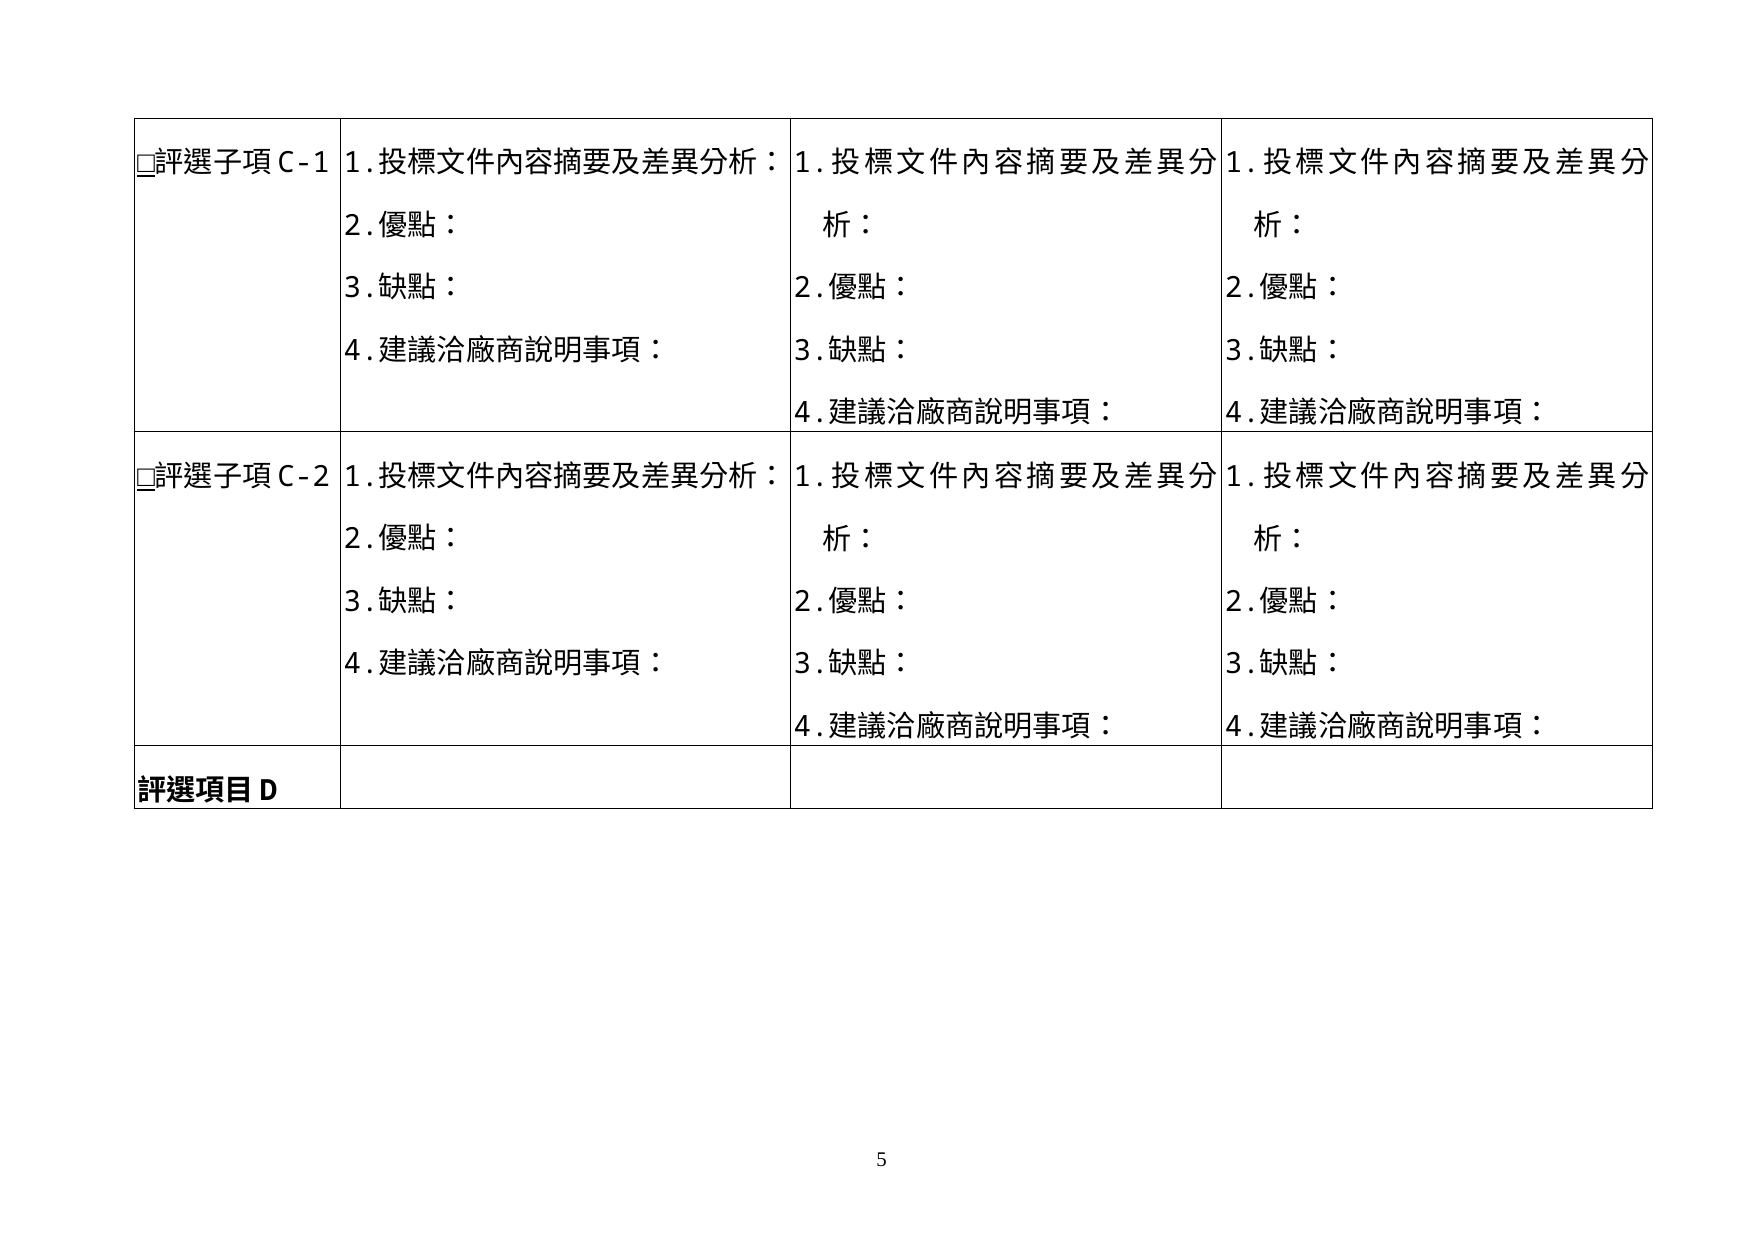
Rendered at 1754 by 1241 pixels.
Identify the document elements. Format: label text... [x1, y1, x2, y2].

table_cell □評選子項C-1 [135, 119, 340, 431]
table_cell □評選子項C-2 [135, 432, 340, 745]
table_cell 評選項目D [135, 746, 340, 808]
table_cell 1.投標文件內容摘要及差異分析： 2.優點： 3.缺點： 4.建議洽廠商說明事項： [791, 432, 1221, 745]
table_cell [1222, 746, 1652, 808]
table_cell [341, 746, 790, 808]
table_cell 1.投標文件內容摘要及差異分析： 2.優點： 3.缺點： 4.建議洽廠商說明事項： [791, 119, 1221, 431]
table_cell 1.投標文件內容摘要及差異分析： 2.優點： 3.缺點： 4.建議洽廠商說明事項： [1222, 119, 1652, 431]
table_cell [791, 746, 1221, 808]
table_cell 1.投標文件內容摘要及差異分析： 2.優點： 3.缺點： 4.建議洽廠商說明事項： [341, 432, 790, 745]
table_cell 1.投標文件內容摘要及差異分析： 2.優點： 3.缺點： 4.建議洽廠商說明事項： [341, 119, 790, 431]
table_cell 1.投標文件內容摘要及差異分析： 2.優點： 3.缺點： 4.建議洽廠商說明事項： [1222, 432, 1652, 745]
